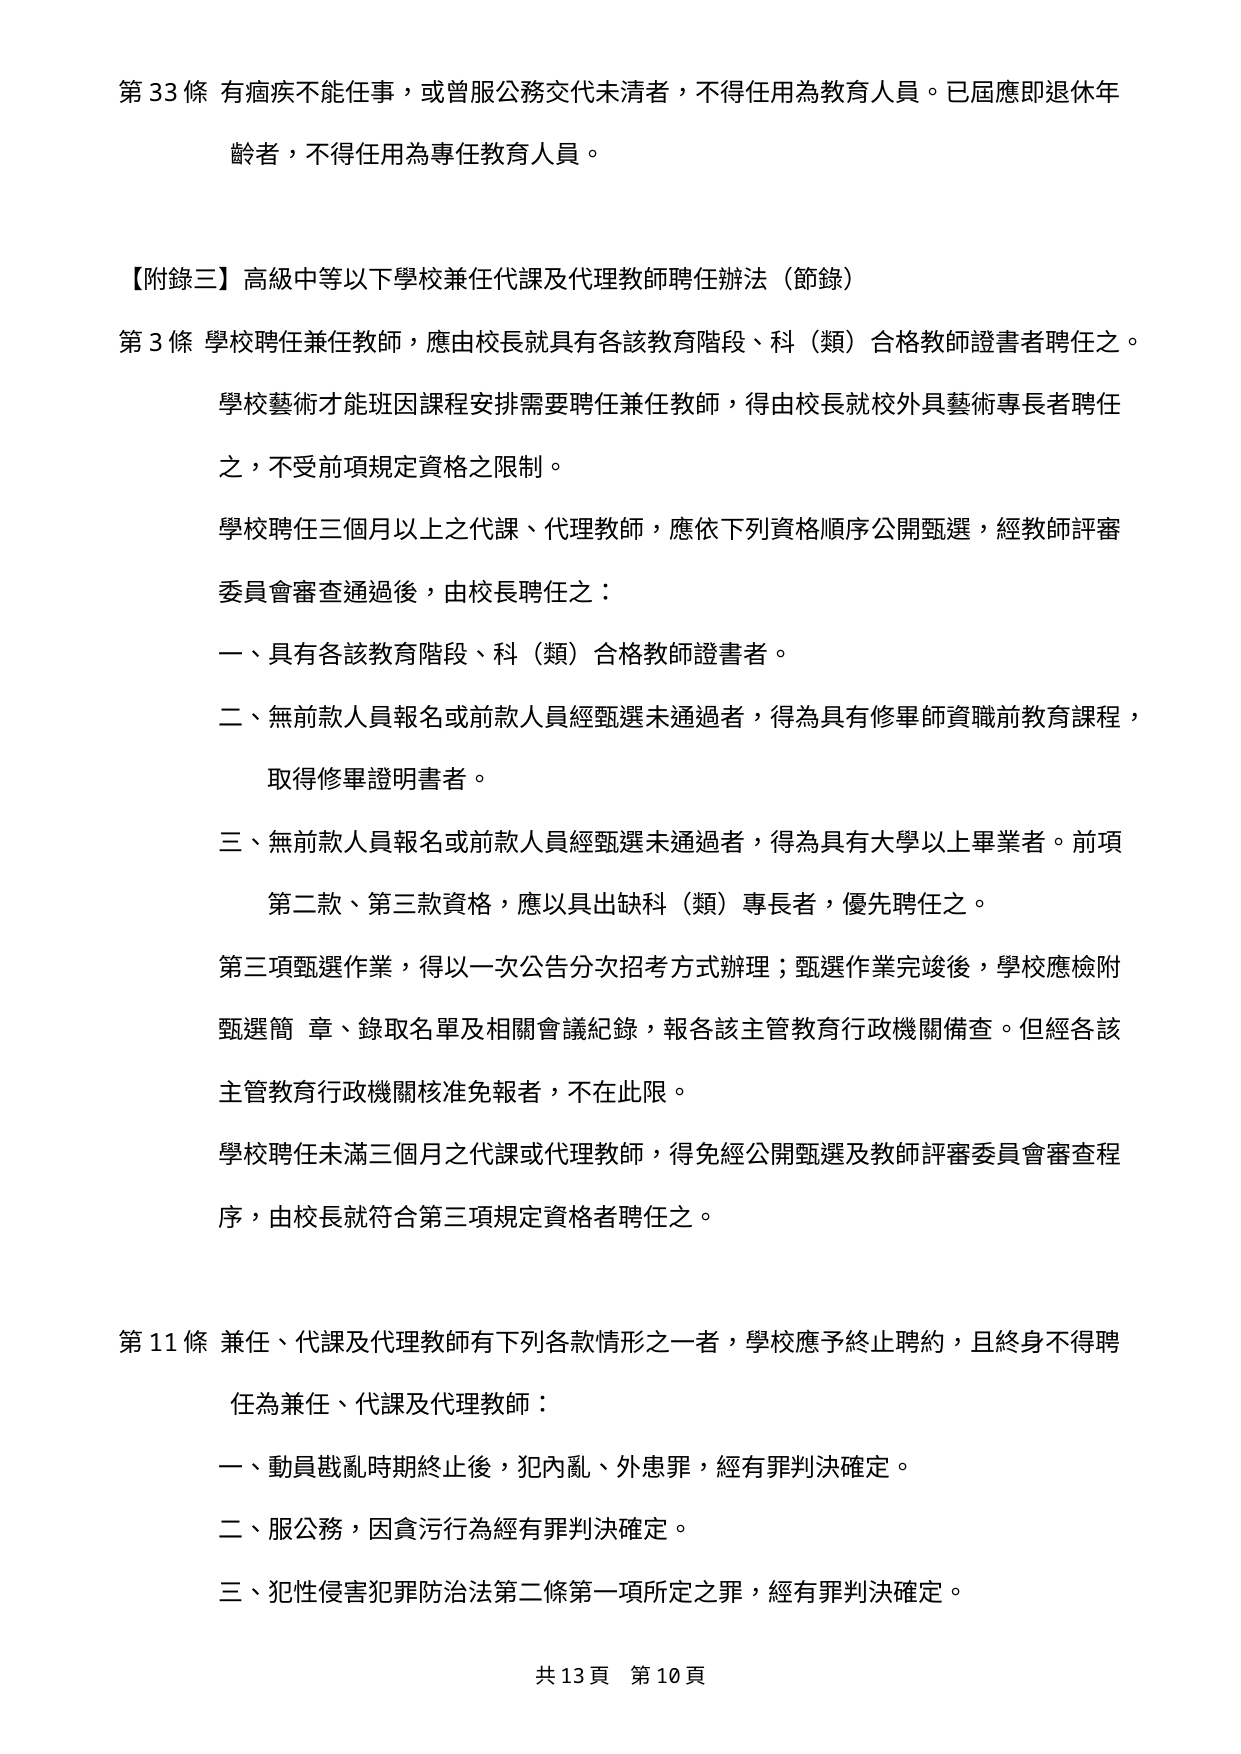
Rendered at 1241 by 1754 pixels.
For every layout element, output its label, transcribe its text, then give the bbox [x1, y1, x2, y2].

text 第3條 學校聘任兼任教師，應由校長就具有各該教育階段、科（類）合格教師證書者聘任之。 [118, 298, 1122, 361]
text 二、服公務，因貪污行為經有罪判決確定。 [218, 1486, 1122, 1548]
text 一、動員戡亂時期終止後，犯內亂、外患罪，經有罪判決確定。 [218, 1423, 1122, 1486]
text 三、無前款人員報名或前款人員經甄選未通過者，得為具有大學以上畢業者。前項第二款、第三款資格，應以具出缺科（類）專長者，優先聘任之。 [218, 798, 1122, 923]
text 第三項甄選作業，得以一次公告分次招考方式辦理；甄選作業完竣後，學校應檢附甄選簡 章、錄取名單及相關會議紀錄，報各該主管教育行政機關備查。但經各該主管教育行政機關核准免報者，不在此限。 [218, 923, 1122, 1111]
text 學校藝術才能班因課程安排需要聘任兼任教師，得由校長就校外具藝術專長者聘任之，不受前項規定資格之限制。 [218, 361, 1122, 486]
text 一、具有各該教育階段、科（類）合格教師證書者。 [218, 611, 1122, 673]
text 第11條 兼任、代課及代理教師有下列各款情形之一者，學校應予終止聘約，且終身不得聘任為兼任、代課及代理教師： [118, 1298, 1122, 1423]
text 【附錄三】高級中等以下學校兼任代課及代理教師聘任辦法（節錄） [118, 236, 1122, 298]
text 學校聘任未滿三個月之代課或代理教師，得免經公開甄選及教師評審委員會審查程序，由校長就符合第三項規定資格者聘任之。 [218, 1111, 1122, 1236]
text 第33條 有痼疾不能任事，或曾服公務交代未清者，不得任用為教育人員。已屆應即退休年齡者，不得任用為專任教育人員。 [118, 48, 1122, 173]
text 三、犯性侵害犯罪防治法第二條第一項所定之罪，經有罪判決確定。 [218, 1548, 1122, 1611]
text 學校聘任三個月以上之代課、代理教師，應依下列資格順序公開甄選，經教師評審委員會審查通過後，由校長聘任之： [218, 486, 1122, 611]
text 二、無前款人員報名或前款人員經甄選未通過者，得為具有修畢師資職前教育課程，取得修畢證明書者。 [218, 673, 1122, 798]
